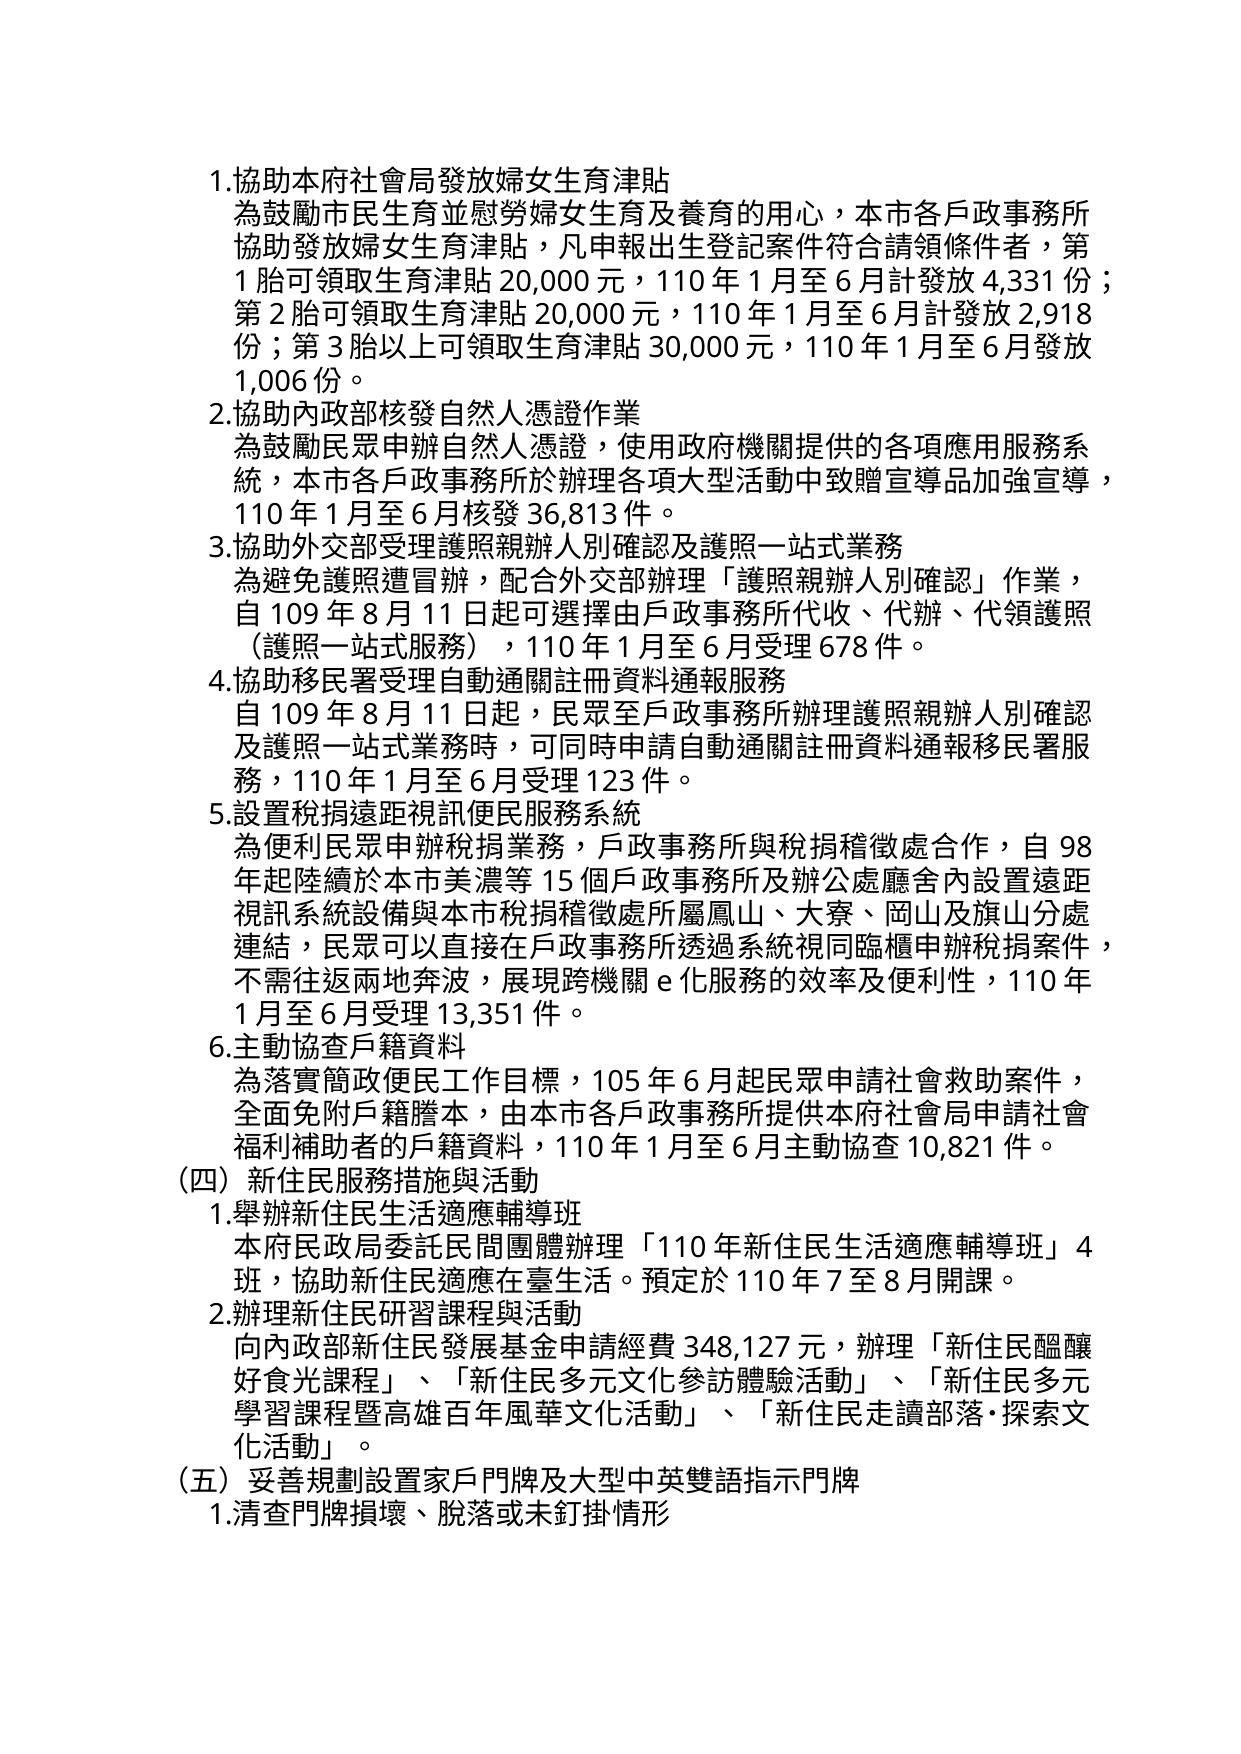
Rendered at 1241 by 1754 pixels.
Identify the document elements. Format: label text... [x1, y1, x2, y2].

text 1.協助本府社會局發放婦女生育津貼 [208, 164, 1092, 198]
text （五）妥善規劃設置家戶門牌及大型中英雙語指示門牌 [160, 1464, 1092, 1498]
text 向內政部新住民發展基金申請經費348,127元，辦理「新住民醞釀好食光課程」、「新住民多元文化參訪體驗活動」、「新住民多元學習課程暨高雄百年風華文化活動」、「新住民走讀部落˙探索文化活動」。 [233, 1331, 1092, 1464]
text 2.辦理新住民研習課程與活動 [208, 1298, 1092, 1331]
text 自109年8月11日起，民眾至戶政事務所辦理護照親辦人別確認及護照一站式業務時，可同時申請自動通關註冊資料通報移民署服務，110年1月至6月受理123件。 [233, 698, 1092, 798]
text 1.清查門牌損壞、脫落或未釘掛情形 [208, 1498, 1092, 1531]
text 1.舉辦新住民生活適應輔導班 [208, 1198, 1092, 1231]
text 2.協助內政部核發自然人憑證作業 [208, 398, 1092, 431]
text 為落實簡政便民工作目標，105年6月起民眾申請社會救助案件，全面免附戶籍謄本，由本市各戶政事務所提供本府社會局申請社會福利補助者的戶籍資料，110年1月至6月主動協查10,821件。 [233, 1064, 1092, 1164]
text 6.主動協查戶籍資料 [208, 1031, 1092, 1064]
text 本府民政局委託民間團體辦理「110年新住民生活適應輔導班」4班，協助新住民適應在臺生活。預定於110年7至8月開課。 [233, 1231, 1092, 1298]
text 為便利民眾申辦稅捐業務，戶政事務所與稅捐稽徵處合作，自98年起陸續於本市美濃等15個戶政事務所及辦公處廳舍內設置遠距視訊系統設備與本市稅捐稽徵處所屬鳳山、大寮、岡山及旗山分處連結，民眾可以直接在戶政事務所透過系統視同臨櫃申辦稅捐案件，不需往返兩地奔波，展現跨機關e化服務的效率及便利性，110年1月至6月受理13,351件。 [233, 831, 1092, 1031]
text 3.協助外交部受理護照親辦人別確認及護照一站式業務 [208, 531, 1092, 564]
text （四）新住民服務措施與活動 [160, 1164, 1092, 1198]
text 4.協助移民署受理自動通關註冊資料通報服務 [208, 664, 1092, 698]
text 5.設置稅捐遠距視訊便民服務系統 [208, 798, 1092, 831]
text 為鼓勵市民生育並慰勞婦女生育及養育的用心，本市各戶政事務所協助發放婦女生育津貼，凡申報出生登記案件符合請領條件者，第1胎可領取生育津貼20,000元，110年1月至6月計發放4,331份；第2胎可領取生育津貼20,000元，110年1月至6月計發放2,918份；第3胎以上可領取生育津貼30,000元，110年1月至6月發放1,006份。 [233, 198, 1092, 398]
text 為避免護照遭冒辦，配合外交部辦理「護照親辦人別確認」作業，自109年8月11日起可選擇由戶政事務所代收、代辦、代領護照（護照一站式服務），110年1月至6月受理678件。 [233, 564, 1092, 664]
text 為鼓勵民眾申辦自然人憑證，使用政府機關提供的各項應用服務系統，本市各戶政事務所於辦理各項大型活動中致贈宣導品加強宣導，110年1月至6月核發36,813件。 [233, 431, 1092, 531]
